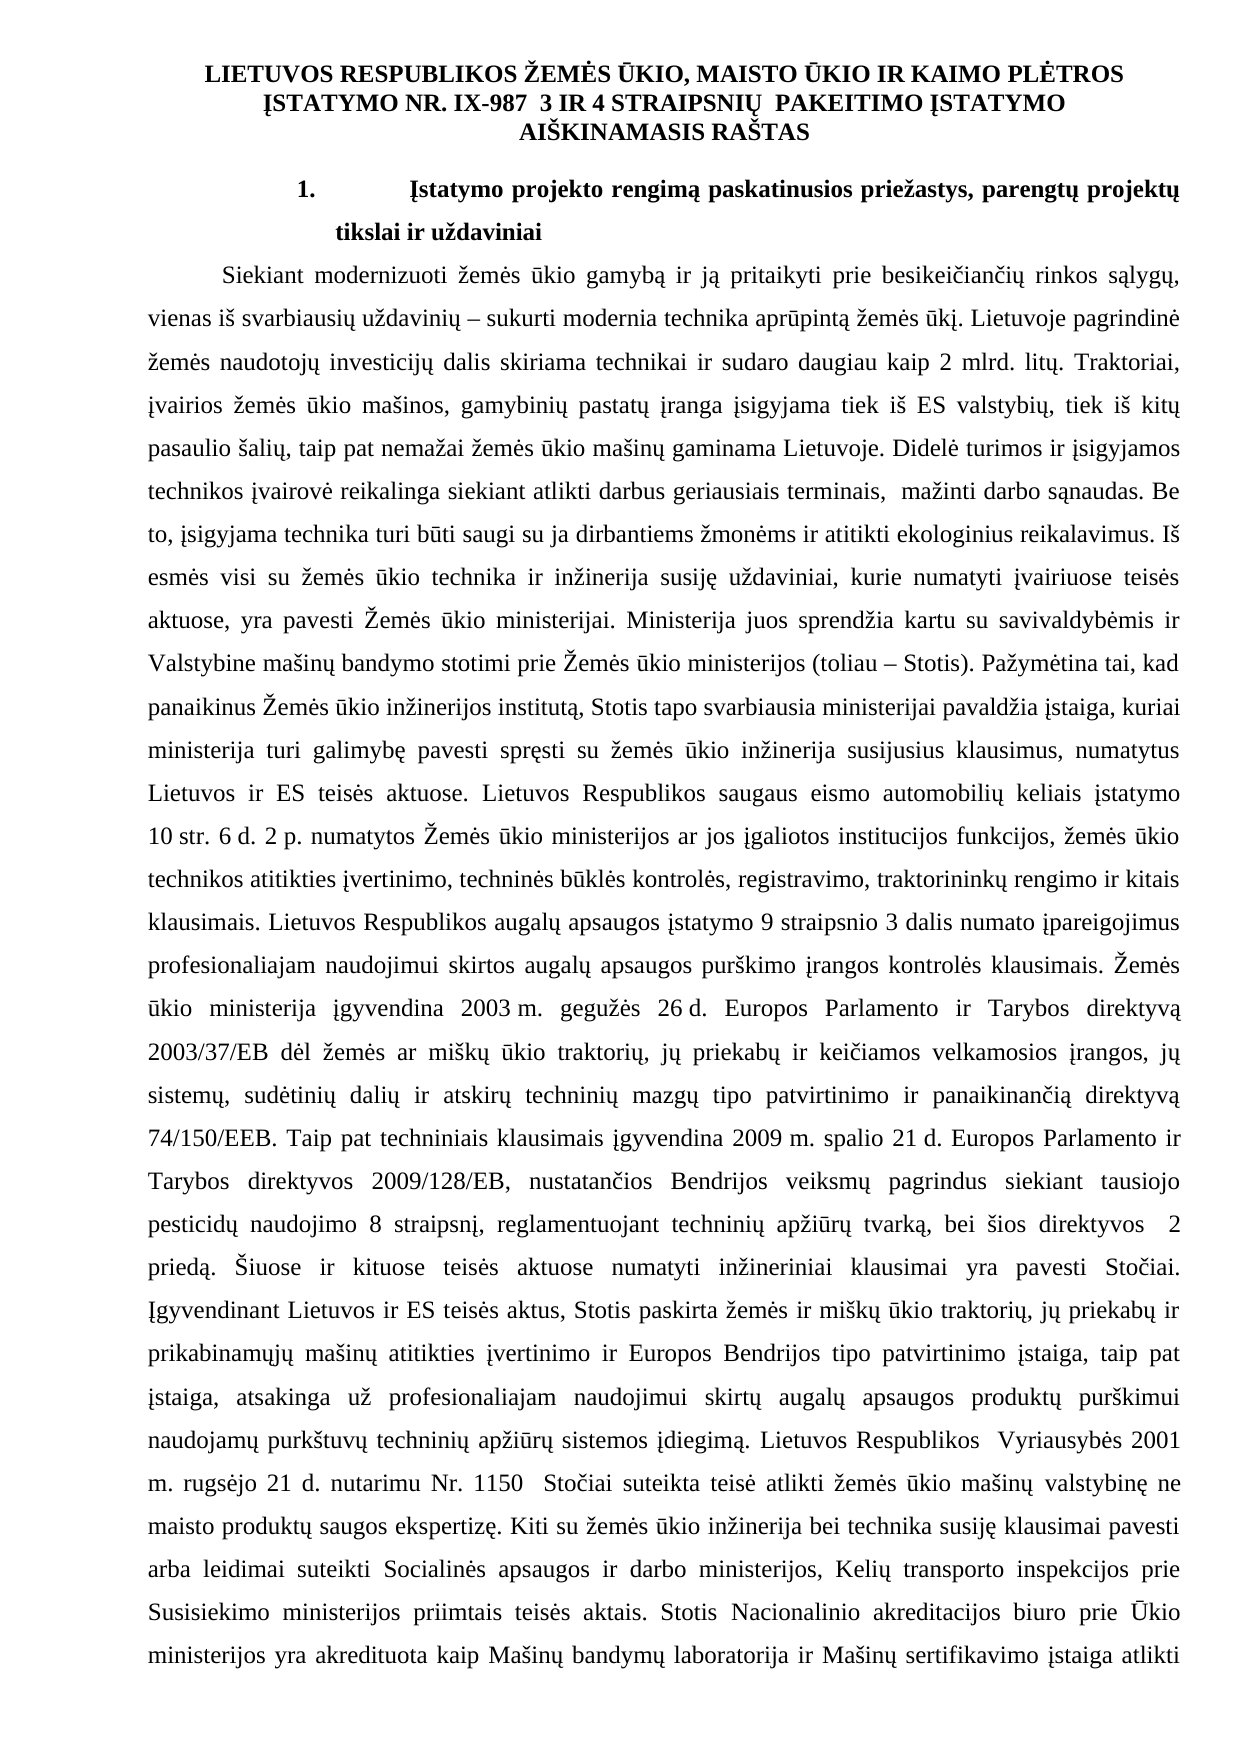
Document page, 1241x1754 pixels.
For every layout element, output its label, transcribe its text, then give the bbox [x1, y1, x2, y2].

text AIŠKINAMASIS RAŠTAS [148, 117, 1181, 145]
text LIETUVOS RESPUBLIKOS ŽEMĖS ŪKIO, MAISTO ŪKIO IR KAIMO PLĖTROS ĮSTATYMO NR. IX-987 3 IR 4 STRAIPSNIŲ PAKEITIMO ĮSTATYMO [148, 59, 1181, 117]
list Įstatymo projekto rengimą paskatinusios priežastys, parengtų projektų tikslai ir uždaviniai [223, 174, 1181, 246]
text Siekiant modernizuoti žemės ūkio gamybą ir ją pritaikyti prie besikeičiančių rinkos sąlygų, vienas iš svarbiausių uždavinių – sukurti modernia technika aprūpintą žemės ūkį. Lietuvoje pagrindinė žemės naudotojų investicijų dalis skiriama technikai ir sudaro daugiau kaip 2 mlrd. litų. Traktoriai, įvairios žemės ūkio mašinos, gamybinių pastatų įranga įsigyjama tiek iš ES valstybių, tiek iš kitų pasaulio šalių, taip pat nemažai žemės ūkio mašinų gaminama Lietuvoje. Didelė turimos ir įsigyjamos technikos įvairovė reikalinga siekiant atlikti darbus geriausiais terminais, mažinti darbo sąnaudas. Be to, įsigyjama technika turi būti saugi su ja dirbantiems žmonėms ir atitikti ekologinius reikalavimus. Iš esmės visi su žemės ūkio technika ir inžinerija susiję uždaviniai, kurie numatyti įvairiuose teisės aktuose, yra pavesti Žemės ūkio ministerijai. Ministerija juos sprendžia kartu su savivaldybėmis ir Valstybine mašinų bandymo stotimi prie Žemės ūkio ministerijos (toliau – Stotis). Pažymėtina tai, kad panaikinus Žemės ūkio inžinerijos institutą, Stotis tapo svarbiausia ministerijai pavaldžia įstaiga, kuriai ministerija turi galimybę pavesti spręsti su žemės ūkio inžinerija susijusius klausimus, numatytus Lietuvos ir ES teisės aktuose. Lietuvos Respublikos saugaus eismo automobilių keliais įstatymo 10 str. 6 d. 2 p. numatytos Žemės ūkio ministerijos ar jos įgaliotos institucijos funkcijos, žemės ūkio technikos atitikties įvertinimo, techninės būklės kontrolės, registravimo, traktorininkų rengimo ir kitais klausimais. Lietuvos Respublikos augalų apsaugos įstatymo 9 straipsnio 3 dalis numato įpareigojimus profesionaliajam naudojimui skirtos augalų apsaugos purškimo įrangos kontrolės klausimais. Žemės ūkio ministerija įgyvendina 2003 m. gegužės 26 d. Europos Parlamento ir Tarybos direktyvą 2003/37/EB dėl žemės ar miškų ūkio traktorių, jų priekabų ir keičiamos velkamosios įrangos, jų sistemų, sudėtinių dalių ir atskirų techninių mazgų tipo patvirtinimo ir panaikinančią direktyvą 74/150/EEB. Taip pat techniniais klausimais įgyvendina 2009 m. spalio 21 d. Europos Parlamento ir Tarybos direktyvos 2009/128/EB, nustatančios Bendrijos veiksmų pagrindus siekiant tausiojo pesticidų naudojimo 8 straipsnį, reglamentuojant techninių apžiūrų tvarką, bei šios direktyvos 2 priedą. Šiuose ir kituose teisės aktuose numatyti inžineriniai klausimai yra pavesti Stočiai. Įgyvendinant Lietuvos ir ES teisės aktus, Stotis paskirta žemės ir miškų ūkio traktorių, jų priekabų ir prikabinamųjų mašinų atitikties įvertinimo ir Europos Bendrijos tipo patvirtinimo įstaiga, taip pat įstaiga, atsakinga už profesionaliajam naudojimui skirtų augalų apsaugos produktų purškimui naudojamų purkštuvų techninių apžiūrų sistemos įdiegimą. Lietuvos Respublikos Vyriausybės 2001 m. rugsėjo 21 d. nutarimu Nr. 1150 Stočiai suteikta teisė atlikti žemės ūkio mašinų valstybinę ne maisto produktų saugos ekspertizę. Kiti su žemės ūkio inžinerija bei technika susiję klausimai pavesti arba leidimai suteikti Socialinės apsaugos ir darbo ministerijos, Kelių transporto inspekcijos prie Susisiekimo ministerijos priimtais teisės aktais. Stotis Nacionalinio akreditacijos biuro prie Ūkio ministerijos yra akredituota kaip Mašinų bandymų laboratorija ir Mašinų sertifikavimo įstaiga atlikti [148, 260, 1181, 1669]
